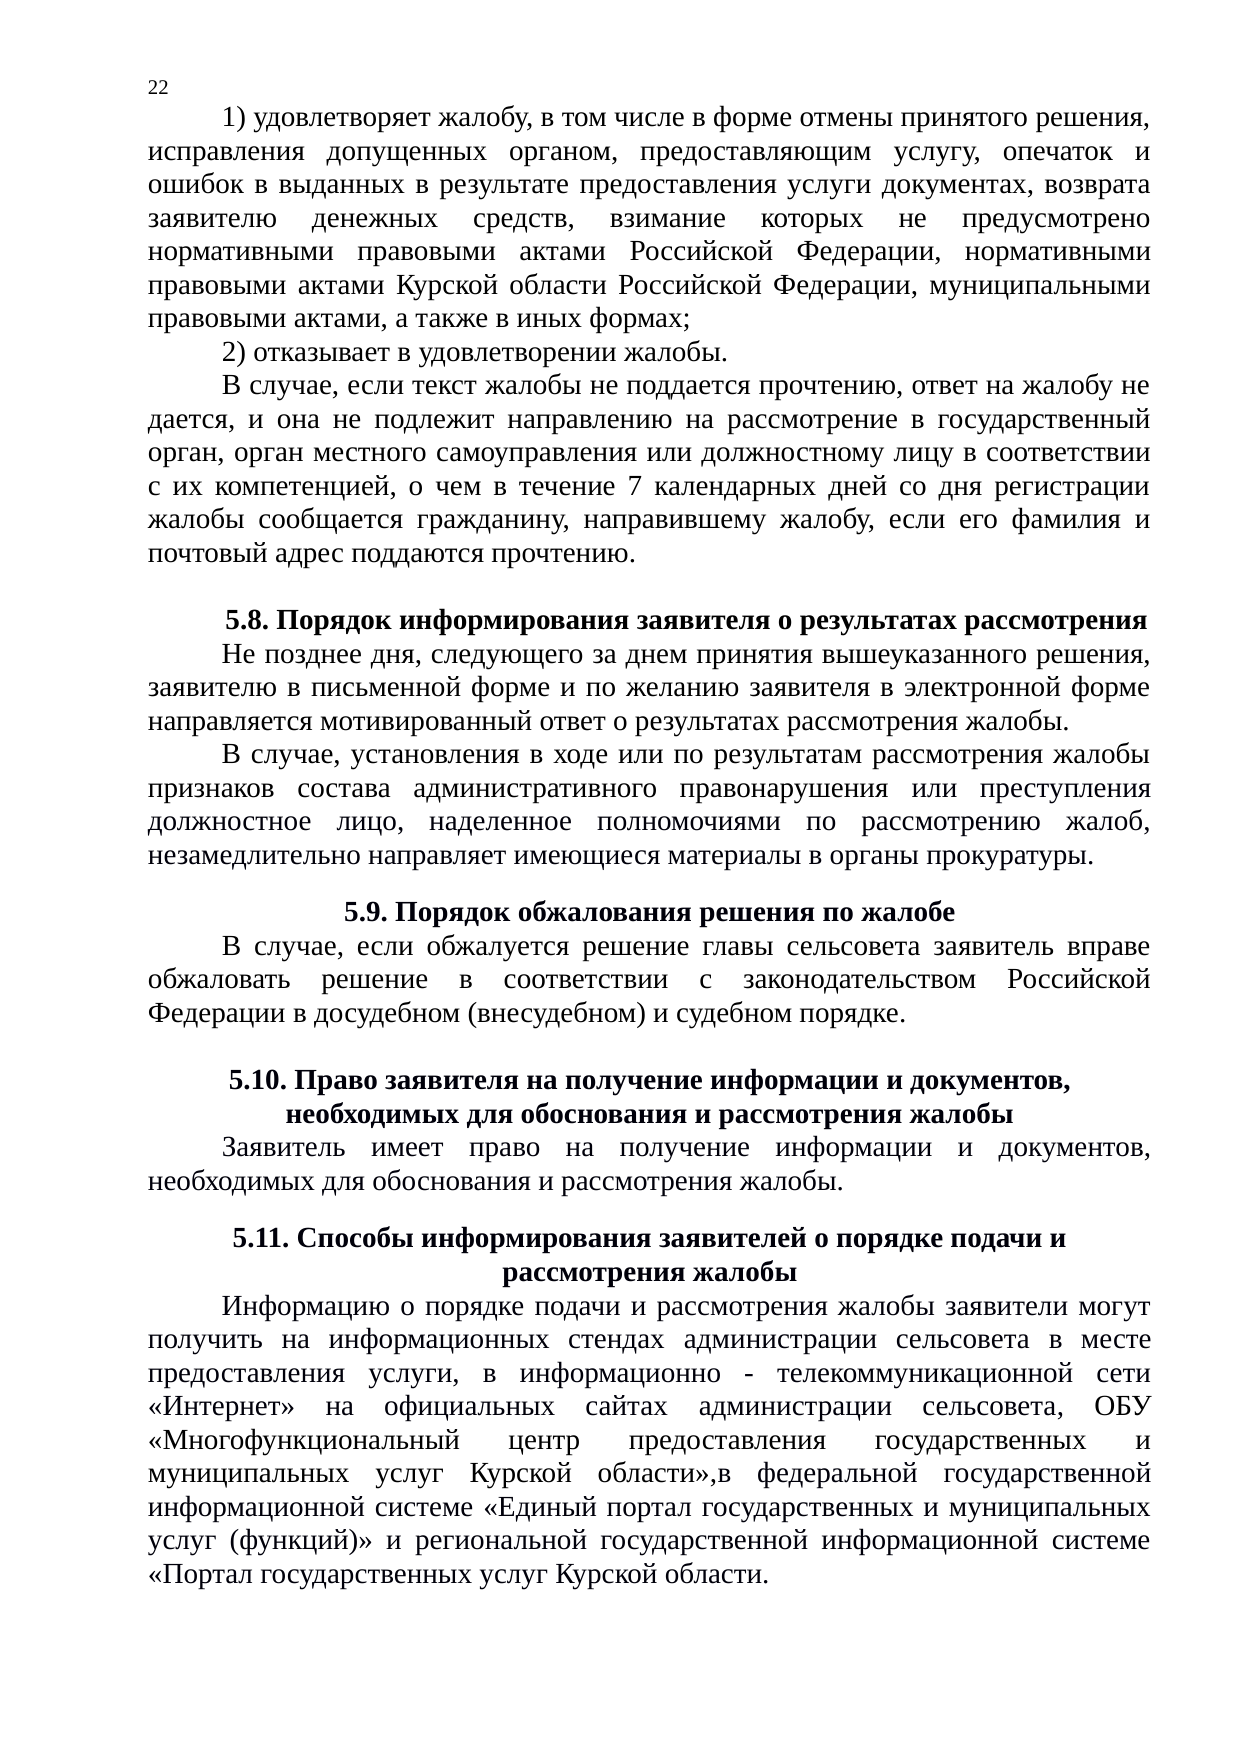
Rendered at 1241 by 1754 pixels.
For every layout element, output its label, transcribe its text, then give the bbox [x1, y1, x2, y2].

text 1) удовлетворяет жалобу, в том числе в форме отмены принятого решения, исправления допущенных органом, предоставляющим услугу, опечаток и ошибок в выданных в результате предоставления услуги документах, возврата заявителю денежных средств, взимание которых не предусмотрено нормативными правовыми актами Российской Федерации, нормативными правовыми актами Курской области Российской Федерации, муниципальными правовыми актами, а также в иных формах; [148, 99, 1152, 334]
text 5.8. Порядок информирования заявителя о результатах рассмотрения [148, 602, 1152, 636]
text Не позднее дня, следующего за днем принятия вышеуказанного решения, заявителю в письменной форме и по желанию заявителя в электронной форме направляется мотивированный ответ о результатах рассмотрения жалобы. [148, 636, 1152, 736]
text 5.10. Право заявителя на получение информации и документов, необходимых для обоснования и рассмотрения жалобы [148, 1062, 1152, 1129]
text Информацию о порядке подачи и рассмотрения жалобы заявители могут получить на информационных стендах администрации сельсовета в месте предоставления услуги, в информационно - телекоммуникационной сети «Интернет» на официальных сайтах администрации сельсовета, ОБУ «Многофункциональный центр предоставления государственных и муниципальных услуг Курской области»,в федеральной государственной информационной системе «Единый портал государственных и муниципальных услуг (функций)» и региональной государственной информационной системе «Портал государственных услуг Курской области. [148, 1288, 1152, 1589]
text В случае, если текст жалобы не поддается прочтению, ответ на жалобу не дается, и она не подлежит направлению на рассмотрение в государственный орган, орган местного самоуправления или должностному лицу в соответствии с их компетенцией, о чем в течение 7 календарных дней со дня регистрации жалобы сообщается гражданину, направившему жалобу, если его фамилия и почтовый адрес поддаются прочтению. [148, 367, 1152, 569]
text В случае, установления в ходе или по результатам рассмотрения жалобы признаков состава административного правонарушения или преступления должностное лицо, наделенное полномочиями по рассмотрению жалоб, незамедлительно направляет имеющиеся материалы в органы прокуратуры. [148, 736, 1152, 871]
text 2) отказывает в удовлетворении жалобы. [148, 334, 1152, 367]
text Заявитель имеет право на получение информации и документов, необходимых для обоснования и рассмотрения жалобы. [148, 1129, 1152, 1196]
text 5.11. Способы информирования заявителей о порядке подачи и рассмотрения жалобы [148, 1221, 1152, 1288]
subtitle В случае, если обжалуется решение главы сельсовета заявитель вправе обжаловать решение в соответствии с законодательством Российской Федерации в досудебном (внесудебном) и судебном порядке. [148, 928, 1152, 1029]
text 5.9. Порядок обжалования решения по жалобе [148, 894, 1152, 928]
